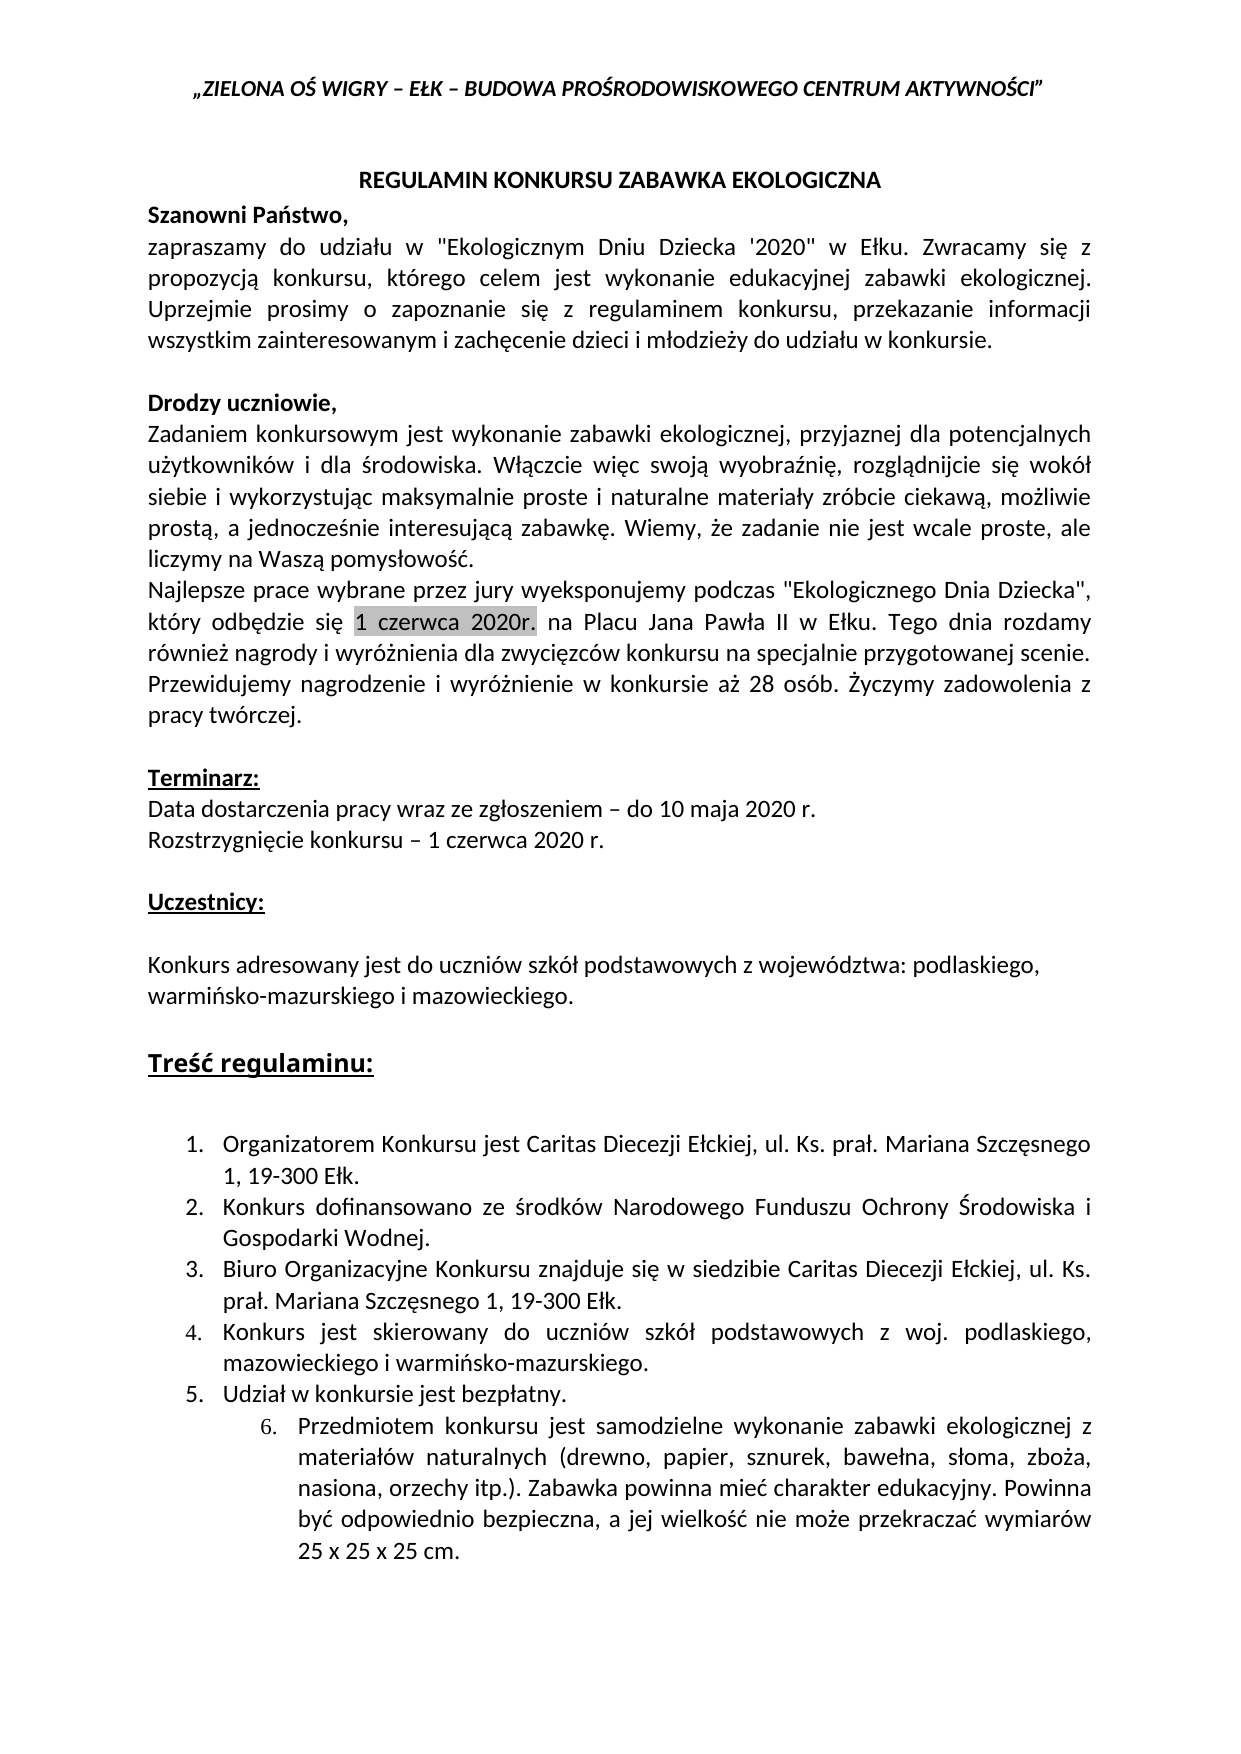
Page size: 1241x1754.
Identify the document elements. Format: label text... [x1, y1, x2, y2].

text zapraszamy do udziału w "Ekologicznym Dniu Dziecka '2020" w Ełku. Zwracamy się z propozycją konkursu, którego celem jest wykonanie edukacyjnej zabawki ekologicznej. Uprzejmie prosimy o zapoznanie się z regulaminem konkursu, przekazanie informacji wszystkim zainteresowanym i zachęcenie dzieci i młodzieży do udziału w konkursie. [148, 230, 1093, 355]
list Konkurs jest skierowany do uczniów szkół podstawowych z woj. podlaskiego, mazowieckiego i warmińsko-mazurskiego. [185, 1315, 1093, 1378]
text Data dostarczenia pracy wraz ze zgłoszeniem – do 10 maja 2020 r. [148, 792, 1093, 824]
text Terminarz: [148, 761, 1093, 792]
text Uczestnicy: [148, 886, 1093, 917]
text Rozstrzygnięcie konkursu – 1 czerwca 2020 r. [148, 824, 1093, 855]
text Zadaniem konkursowym jest wykonanie zabawki ekologicznej, przyjaznej dla potencjalnych użytkowników i dla środowiska. Włączcie więc swoją wyobraźnię, rozglądnijcie się wokół siebie i wykorzystując maksymalnie proste i naturalne materiały zróbcie ciekawą, możliwie prostą, a jednocześnie interesującą zabawkę. Wiemy, że zadanie nie jest wcale proste, ale liczymy na Waszą pomysłowość. [148, 417, 1093, 574]
text Konkurs adresowany jest do uczniów szkół podstawowych z województwa: podlaskiego, warmińsko-mazurskiego i mazowieckiego. [148, 948, 1093, 1011]
subtitle Treść regulaminu: [148, 1046, 1093, 1080]
list Przedmiotem konkursu jest samodzielne wykonanie zabawki ekologicznej z materiałów naturalnych (drewno, papier, sznurek, bawełna, słoma, zboża, nasiona, orzechy itp.). Zabawka powinna mieć charakter edukacyjny. Powinna być odpowiednio bezpieczna, a jej wielkość nie może przekraczać wymiarów 25 x 25 x 25 cm. [260, 1409, 1093, 1565]
list Konkurs dofinansowano ze środków Narodowego Funduszu Ochrony Środowiska i Gospodarki Wodnej. [185, 1190, 1093, 1253]
list Biuro Organizacyjne Konkursu znajduje się w siedzibie Caritas Diecezji Ełckiej, ul. Ks. prał. Mariana Szczęsnego 1, 19-300 Ełk. [185, 1253, 1093, 1315]
list Organizatorem Konkursu jest Caritas Diecezji Ełckiej, ul. Ks. prał. Mariana Szczęsnego 1, 19-300 Ełk. [185, 1128, 1093, 1190]
text Szanowni Państwo, [148, 199, 1093, 230]
subtitle regulamin konkursu ZABAWKA eKOLOGICZNA [148, 164, 1093, 194]
list Udział w konkursie jest bezpłatny. [185, 1378, 1093, 1409]
text Najlepsze prace wybrane przez jury wyeksponujemy podczas "Ekologicznego Dnia Dziecka", który odbędzie się 1 czerwca 2020r. na Placu Jana Pawła II w Ełku. Tego dnia rozdamy również nagrody i wyróżnienia dla zwycięzców konkursu na specjalnie przygotowanej scenie. Przewidujemy nagrodzenie i wyróżnienie w konkursie aż 28 osób. Życzymy zadowolenia z pracy twórczej. [148, 574, 1093, 730]
text Drodzy uczniowie, [148, 386, 1093, 417]
